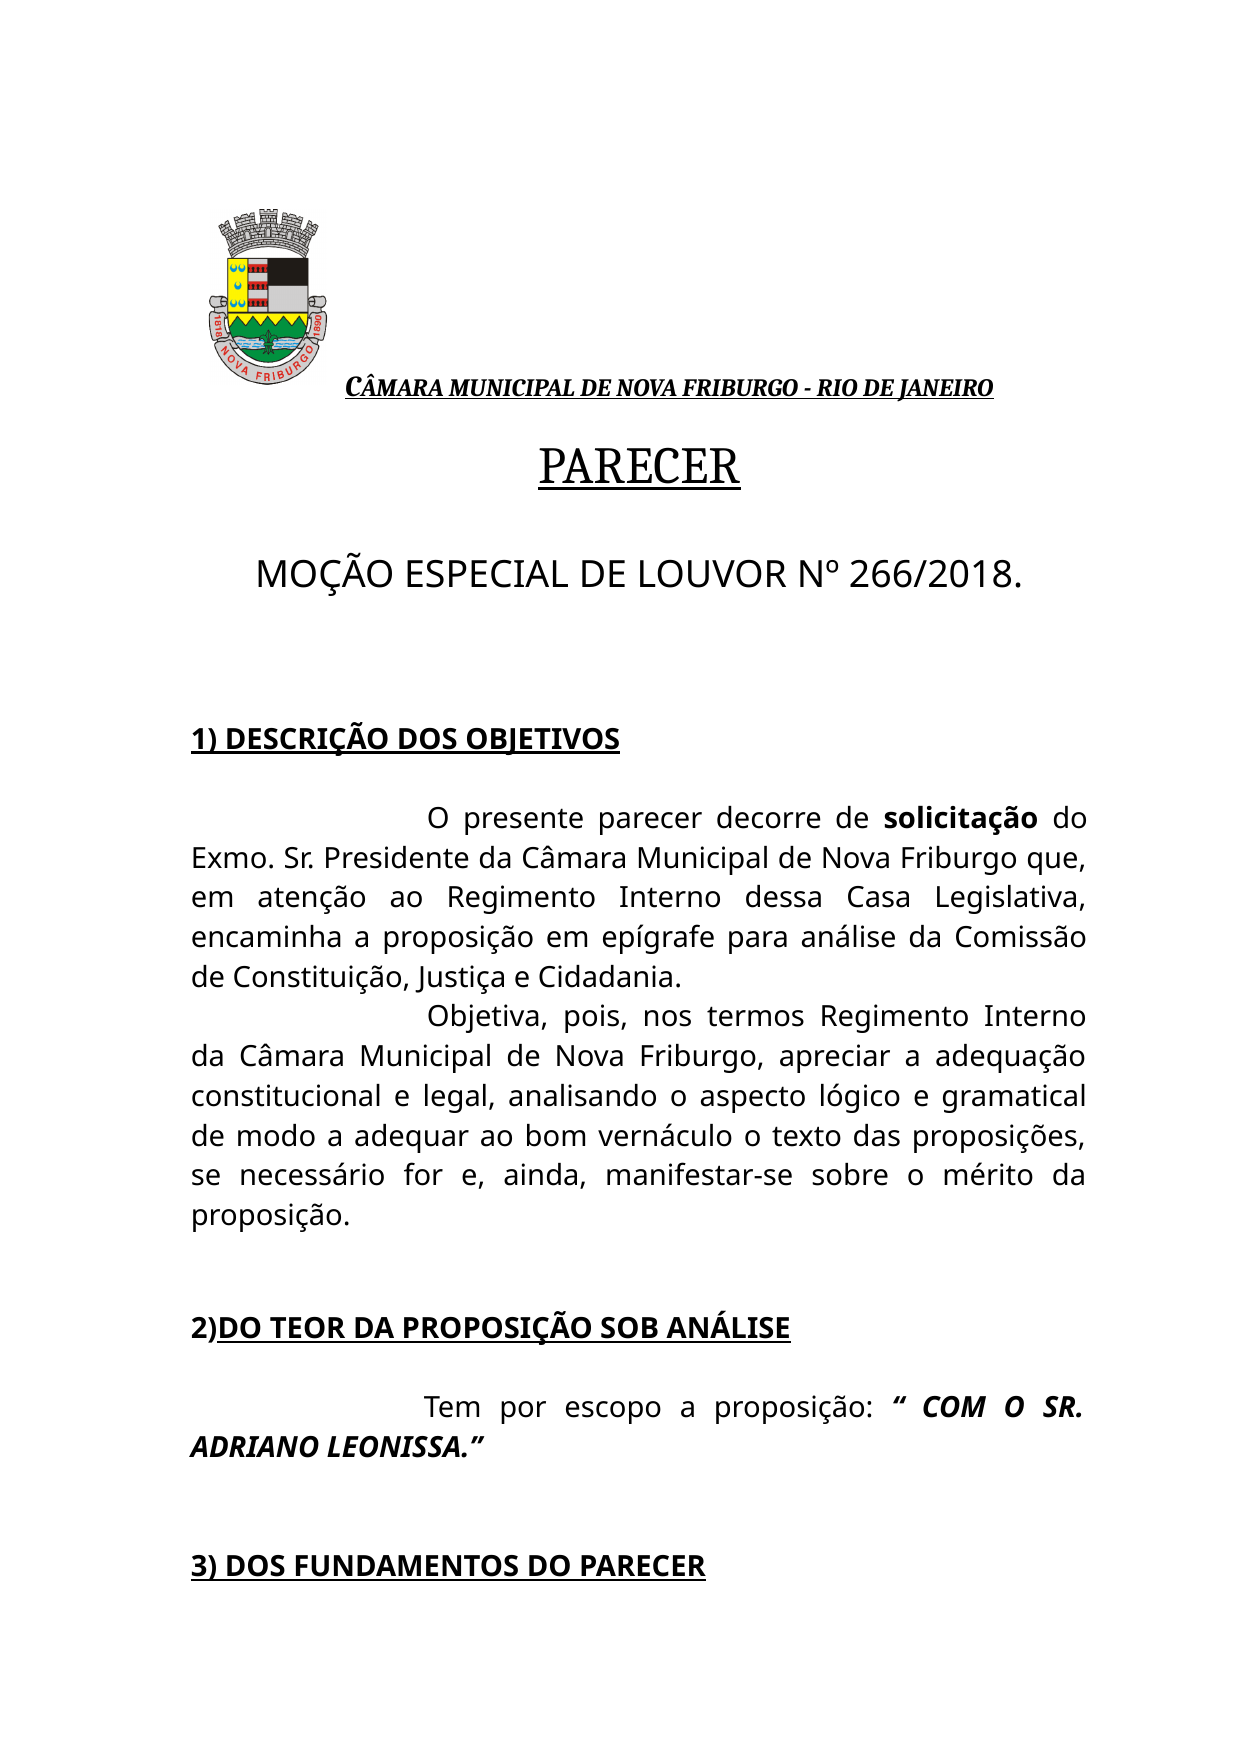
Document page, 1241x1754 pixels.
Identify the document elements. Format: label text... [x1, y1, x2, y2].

text Objetiva, pois, nos termos Regimento Interno da Câmara Municipal de Nova Friburgo, apreciar a adequação constitucional e legal, analisando o aspecto lógico e gramatical de modo a adequar ao bom vernáculo o texto das proposições, se necessário for e, ainda, manifestar-se sobre o mérito da proposição. [191, 996, 1087, 1234]
text Tem por escopo a proposição: “ COM O SR. ADRIANO LEONISSA.” [191, 1386, 1087, 1466]
text O presente parecer decorre de solicitação do Exmo. Sr. Presidente da Câmara Municipal de Nova Friburgo que, em atenção ao Regimento Interno dessa Casa Legislativa, encaminha a proposição em epígrafe para análise da Comissão de Constituição, Justiça e Cidadania. [191, 797, 1087, 996]
text CÂMARA MUNICIPAL DE NOVA FRIBURGO - RIO DE JANEIRO [191, 198, 1087, 403]
text MOÇÃO ESPECIAL DE LOUVOR Nº 266/2018. [191, 548, 1087, 599]
text 3) DOS FUNDAMENTOS DO PARECER [191, 1545, 1087, 1585]
text PARECER [191, 437, 1087, 497]
list DO TEOR DA PROPOSIÇÃO SOB ANÁLISE [191, 1307, 1087, 1347]
text 1) DESCRIÇÃO DOS OBJETIVOS [191, 718, 1087, 758]
